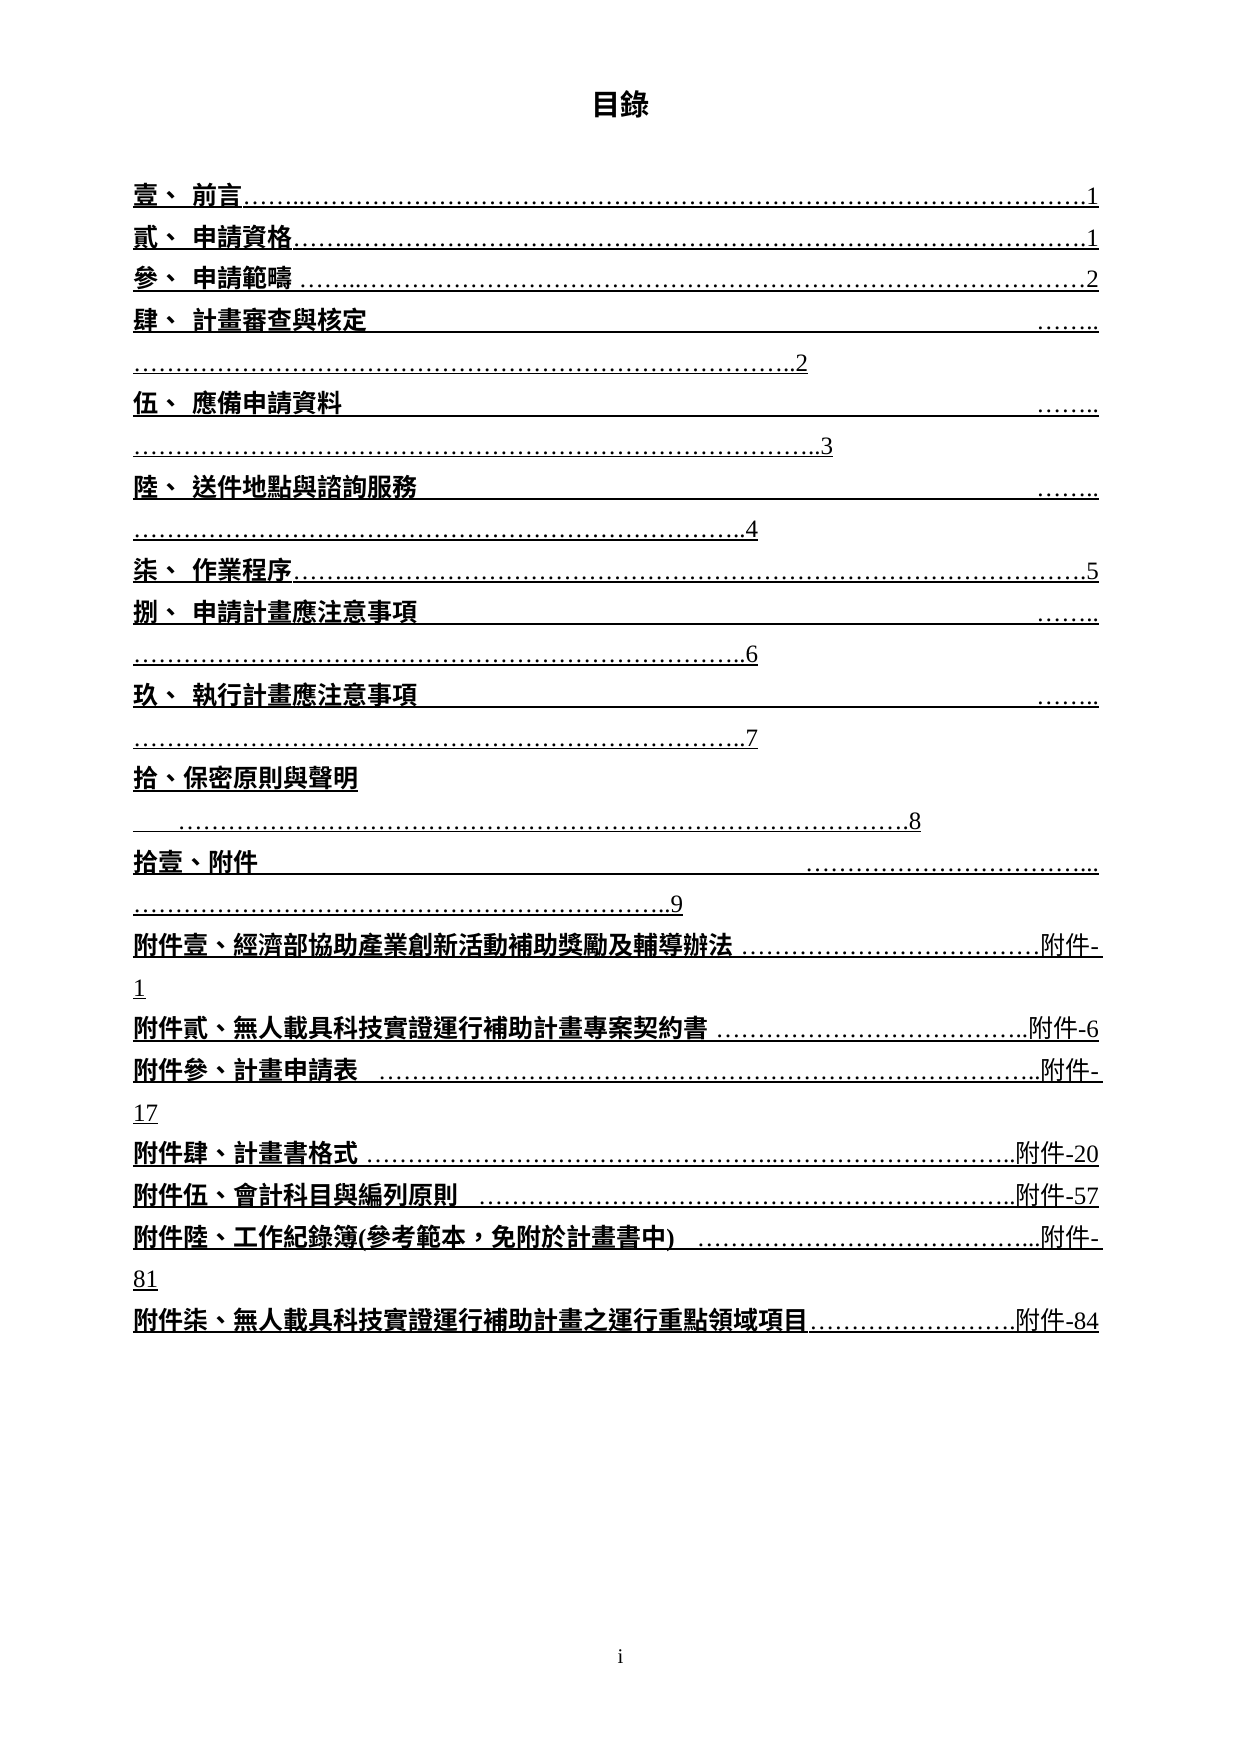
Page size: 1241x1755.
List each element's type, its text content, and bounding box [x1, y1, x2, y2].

text 陸、 送件地點與諮詢服務 …….. [133, 463, 1099, 498]
text [133, 292, 1099, 296]
text 肆、 計畫審查與核定 …….. [133, 296, 1099, 331]
text [133, 249, 1099, 254]
text 附件伍、會計科目與編列原則 ………………………………………………………..附件-57 [133, 1171, 1099, 1206]
text 目錄 [133, 81, 1107, 123]
text 柒、 作業程序 ……..…………………………………………………………………………….5 [133, 546, 1099, 581]
text ………………………………………………………………..6 [133, 625, 1099, 671]
text ………………………………………………………………..4 [133, 500, 1099, 546]
text ……………………………………………………………………..2 [133, 333, 1099, 379]
text 貳、 申請資格 ……..…………………………………………………………………………….1 [133, 213, 1099, 248]
text 附件陸、工作紀錄簿(參考範本，免附於計畫書中) …………………………………...附件- [133, 1213, 1099, 1248]
text 附件肆、計畫書格式 …………………………………………..………………………..附件-20 [133, 1129, 1099, 1165]
text [133, 1042, 1099, 1046]
text 17 [133, 1083, 1099, 1129]
text ………………………………………………………..9 [133, 875, 1099, 921]
text [133, 582, 1099, 588]
text [133, 207, 1099, 213]
text [133, 1167, 1099, 1171]
text 參、 申請範疇 ……..……………………………………………………………………………2 [133, 254, 1099, 290]
text 捌、 申請計畫應注意事項 …….. [133, 588, 1099, 623]
text 玖、 執行計畫應注意事項 …….. [133, 671, 1099, 706]
text 伍、 應備申請資料 …….. [133, 379, 1099, 415]
text 拾壹、附件 ……………………………... [133, 838, 1099, 873]
text ………………………………………………………………………..3 [133, 417, 1099, 463]
text 1 [133, 958, 1099, 1004]
text 壹、 前言 ……..………………………………………………………………………………….1 [133, 171, 1099, 206]
text 拾、保密原則與聲明 …………………………………………………………………………….8 [133, 754, 1099, 838]
text 附件參、計畫申請表 ……………………………………………………………………..附件- [133, 1046, 1099, 1081]
text ………………………………………………………………..7 [133, 708, 1099, 754]
text 附件貳、無人載具科技實證運行補助計畫專案契約書 ………………………………..附件-6 [133, 1004, 1099, 1040]
text 附件柒、無人載具科技實證運行補助計畫之運行重點領域項目 …………………….附件-84 [133, 1296, 1099, 1338]
text 附件壹、經濟部協助產業創新活動補助獎勵及輔導辦法 ………………………………附件- [133, 921, 1099, 956]
text [133, 1208, 1099, 1213]
text 81 [133, 1250, 1099, 1296]
